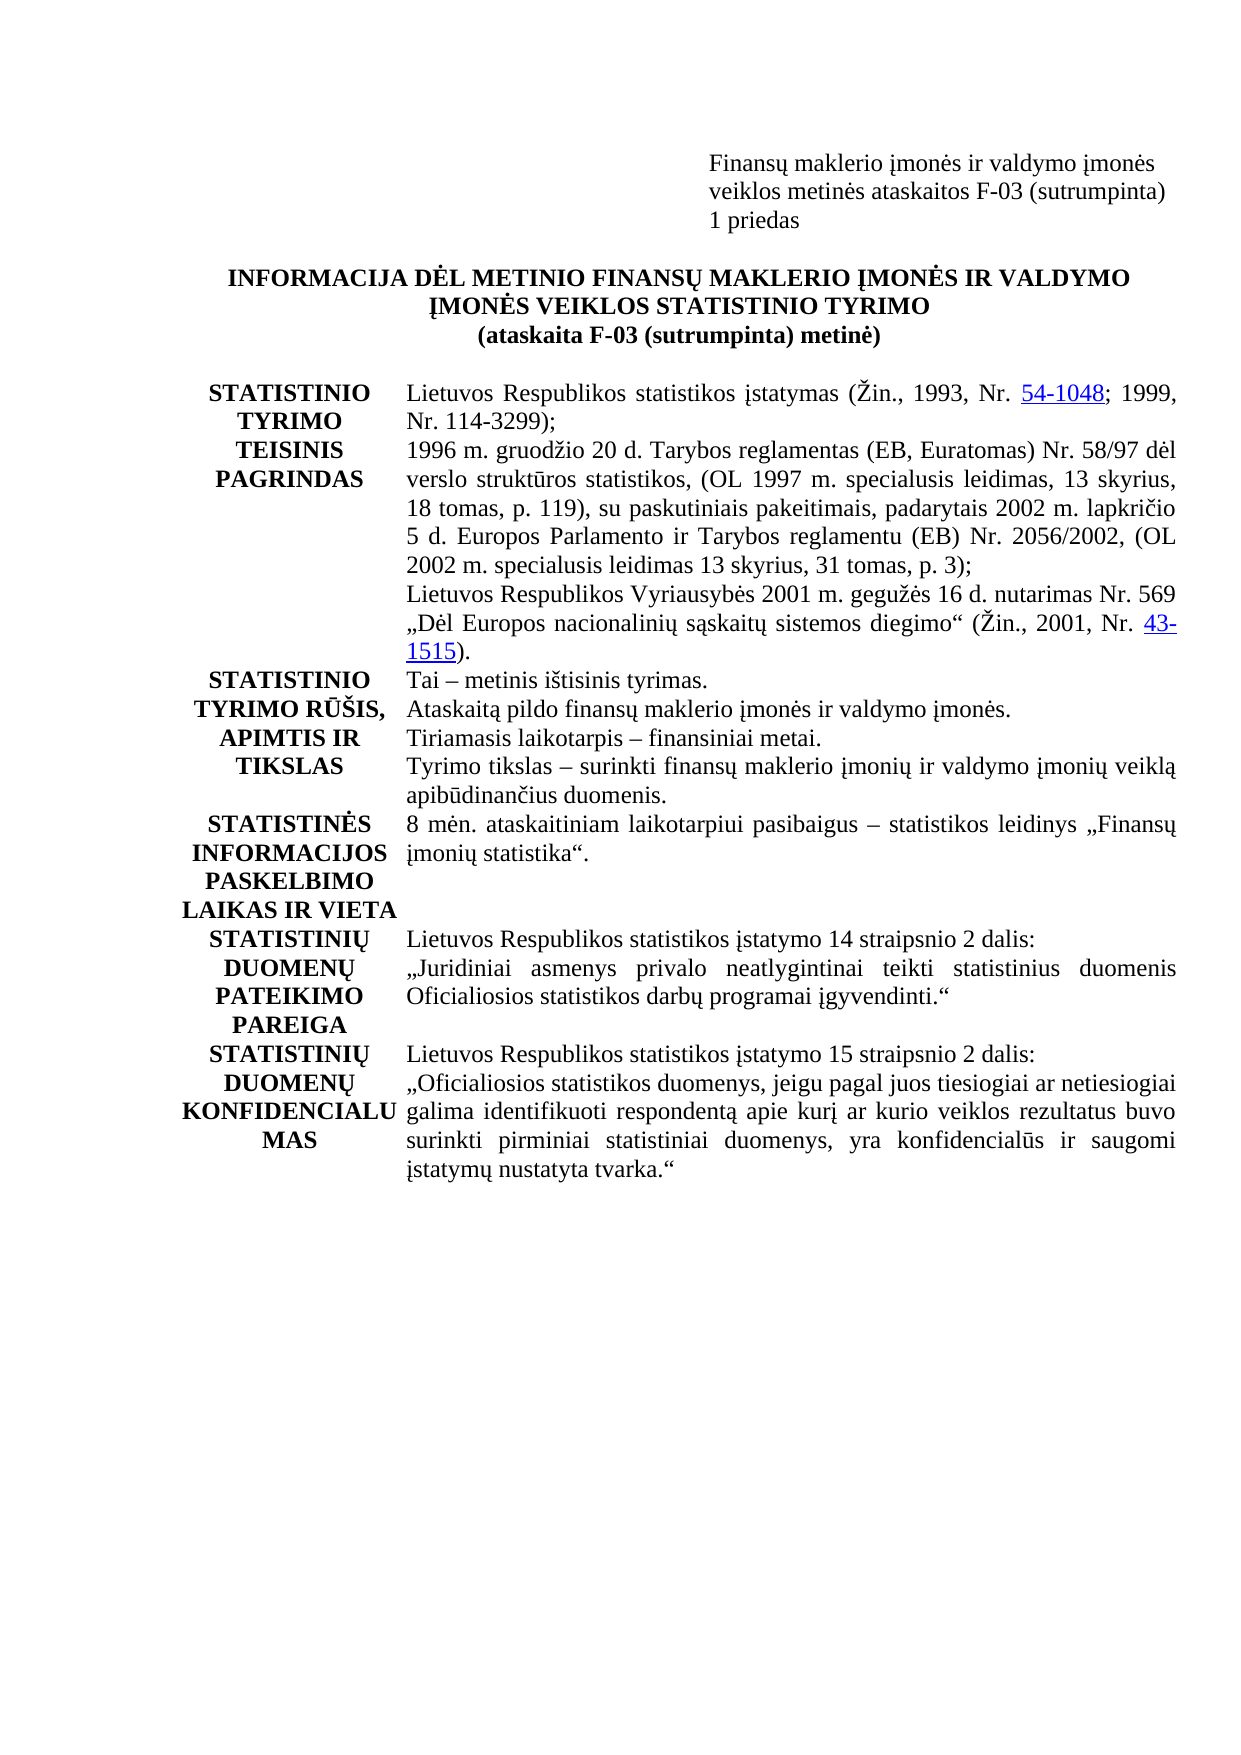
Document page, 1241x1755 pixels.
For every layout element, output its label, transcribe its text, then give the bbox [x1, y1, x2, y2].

table_header STATISTINIO TYRIMO TEISINIS PAGRINDAS [177, 378, 402, 665]
table_cell STATISTINIŲ DUOMENŲ KONFIDENCIALUMAS [177, 1039, 402, 1183]
text Finansų maklerio įmonės ir valdymo įmonės [177, 148, 1181, 176]
table_cell Lietuvos Respublikos statistikos įstatymo 14 straipsnio 2 dalis: „Juridiniai asmenys privalo neatlygintinai teikti statistinius duomenis Oficialiosios statistikos darbų programai įgyvendinti.“ [402, 924, 1181, 1039]
text INFORMACIJA DĖL METINIO FINANSŲ MAKLERIO ĮMONĖS IR VALDYMO ĮMONĖS VEIKLOS STATISTINIO TYRIMO [177, 263, 1181, 320]
table_cell 8 mėn. ataskaitiniam laikotarpiui pasibaigus – statistikos leidinys „Finansų įmonių statistika“. [402, 809, 1181, 924]
text veiklos metinės ataskaitos F-03 (sutrumpinta) [177, 176, 1181, 205]
table_cell STATISTINIO TYRIMO RŪŠIS, APIMTIS IR TIKSLAS [177, 665, 402, 809]
text (ataskaita F-03 (sutrumpinta) metinė) [177, 320, 1181, 349]
text 1 priedas [177, 205, 1181, 234]
